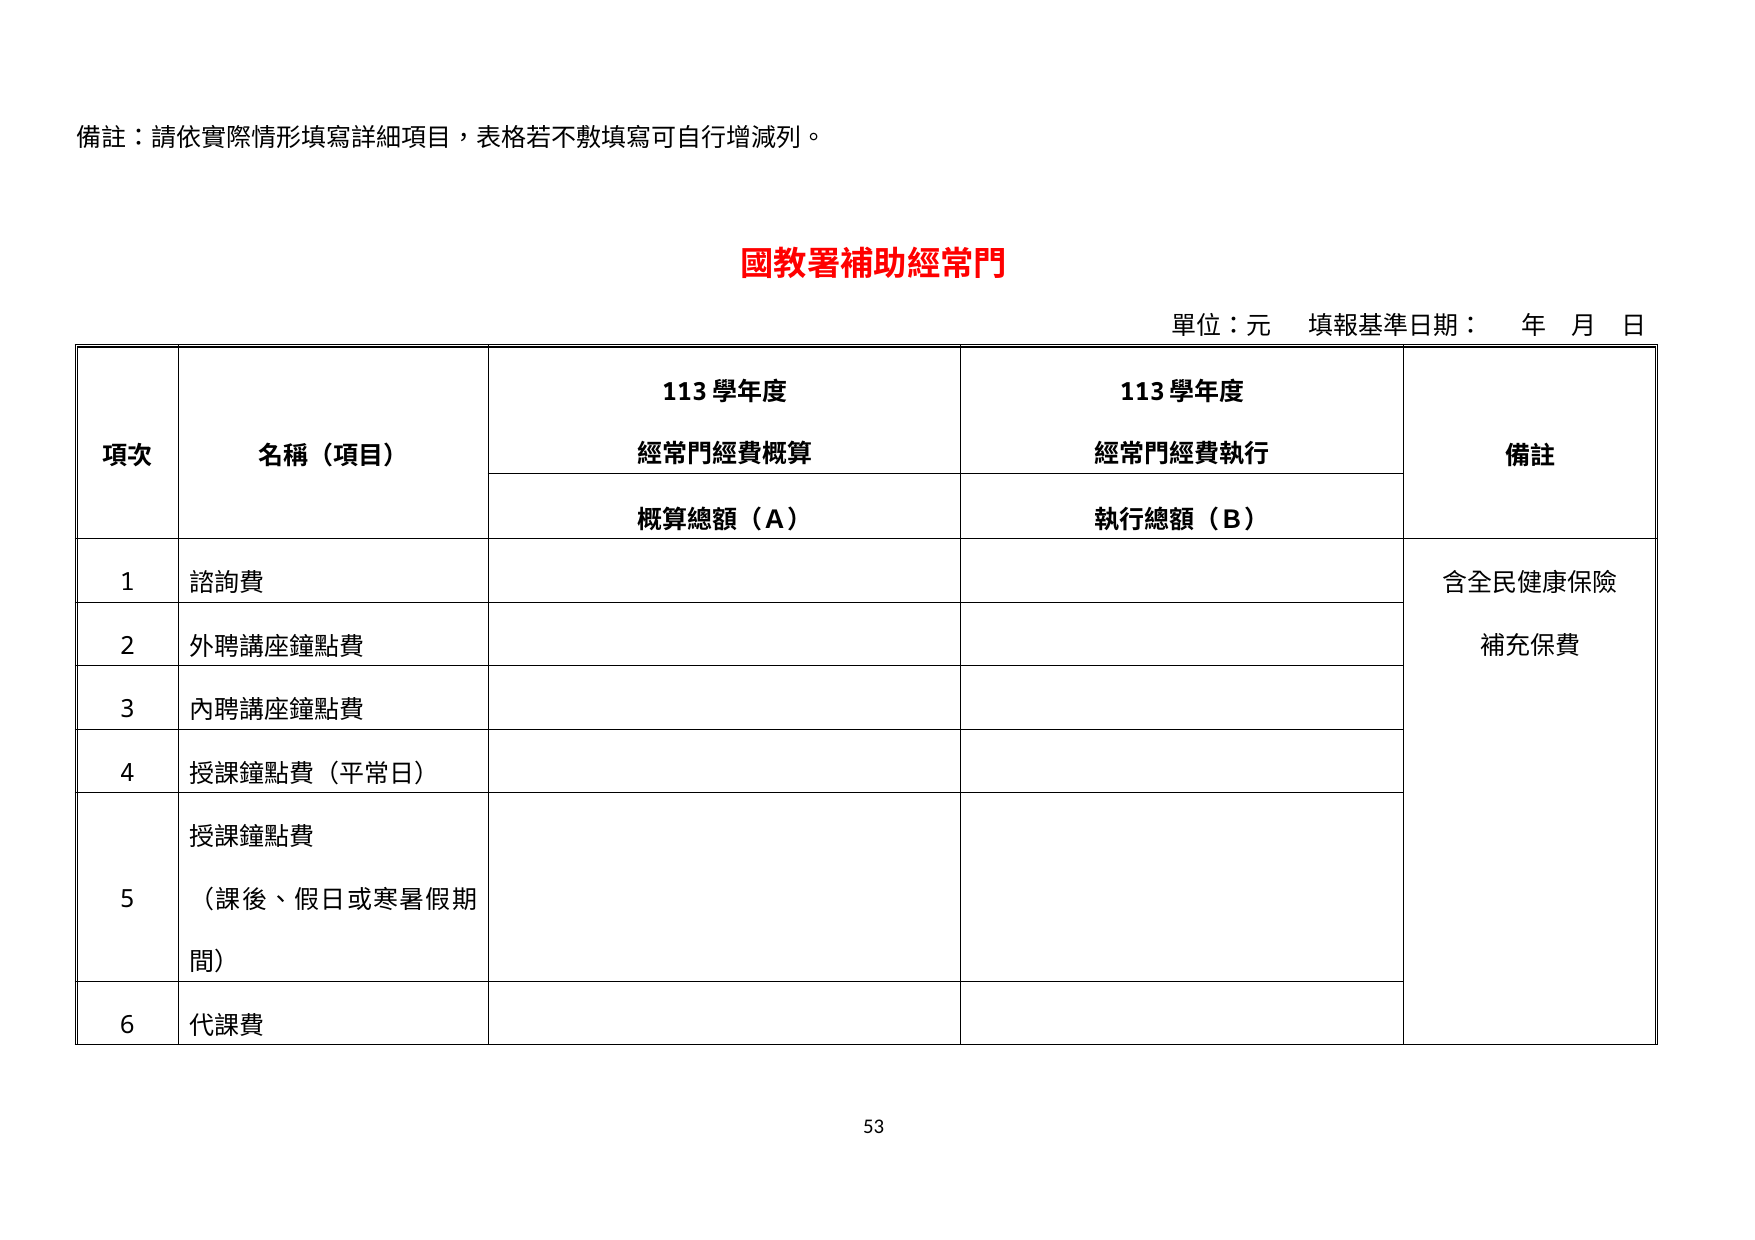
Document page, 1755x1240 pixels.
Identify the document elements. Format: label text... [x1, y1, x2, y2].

table_cell 5 [78, 793, 178, 981]
table_cell 概算總額（Ａ） [489, 474, 960, 538]
table_cell 4 [78, 730, 178, 792]
table_cell [489, 603, 960, 665]
table_header 113學年度 經常門經費執行 [961, 348, 1403, 472]
text 國教署補助經常門 [76, 219, 1671, 282]
table_cell [961, 539, 1403, 602]
table_cell 諮詢費 [179, 539, 488, 602]
table_cell 授課鐘點費（平常日） [179, 730, 488, 792]
table_cell 6 [78, 982, 178, 1044]
table_header 項次 [78, 348, 178, 538]
table_cell 2 [78, 603, 178, 665]
table_cell [961, 603, 1403, 665]
table_header 名稱（項目） [179, 348, 488, 538]
table_header 113學年度 經常門經費概算 [489, 348, 960, 472]
table_cell [961, 666, 1403, 729]
table_cell 內聘講座鐘點費 [179, 666, 488, 729]
table_cell 1 [78, 539, 178, 602]
table_cell 外聘講座鐘點費 [179, 603, 488, 665]
table_cell 授課鐘點費 （課後、假日或寒暑假期間） [179, 793, 488, 981]
table_cell [489, 982, 960, 1044]
table_cell [961, 982, 1403, 1044]
text 備註：請依實際情形填寫詳細項目，表格若不敷填寫可自行增減列。 [76, 94, 1671, 157]
table_cell 執行總額（Ｂ） [961, 474, 1403, 538]
table_cell [961, 793, 1403, 981]
table_cell [961, 730, 1403, 792]
table_cell [489, 793, 960, 981]
table_cell [489, 730, 960, 792]
table_cell [489, 666, 960, 729]
table_cell [489, 539, 960, 602]
table_cell 3 [78, 666, 178, 729]
table_cell 代課費 [179, 982, 488, 1044]
text 單位：元 填報基準日期： 年 月 日 [76, 282, 1671, 344]
table_cell 含全民健康保險 補充保費 [1404, 539, 1655, 1044]
table_header 備註 [1404, 348, 1655, 538]
